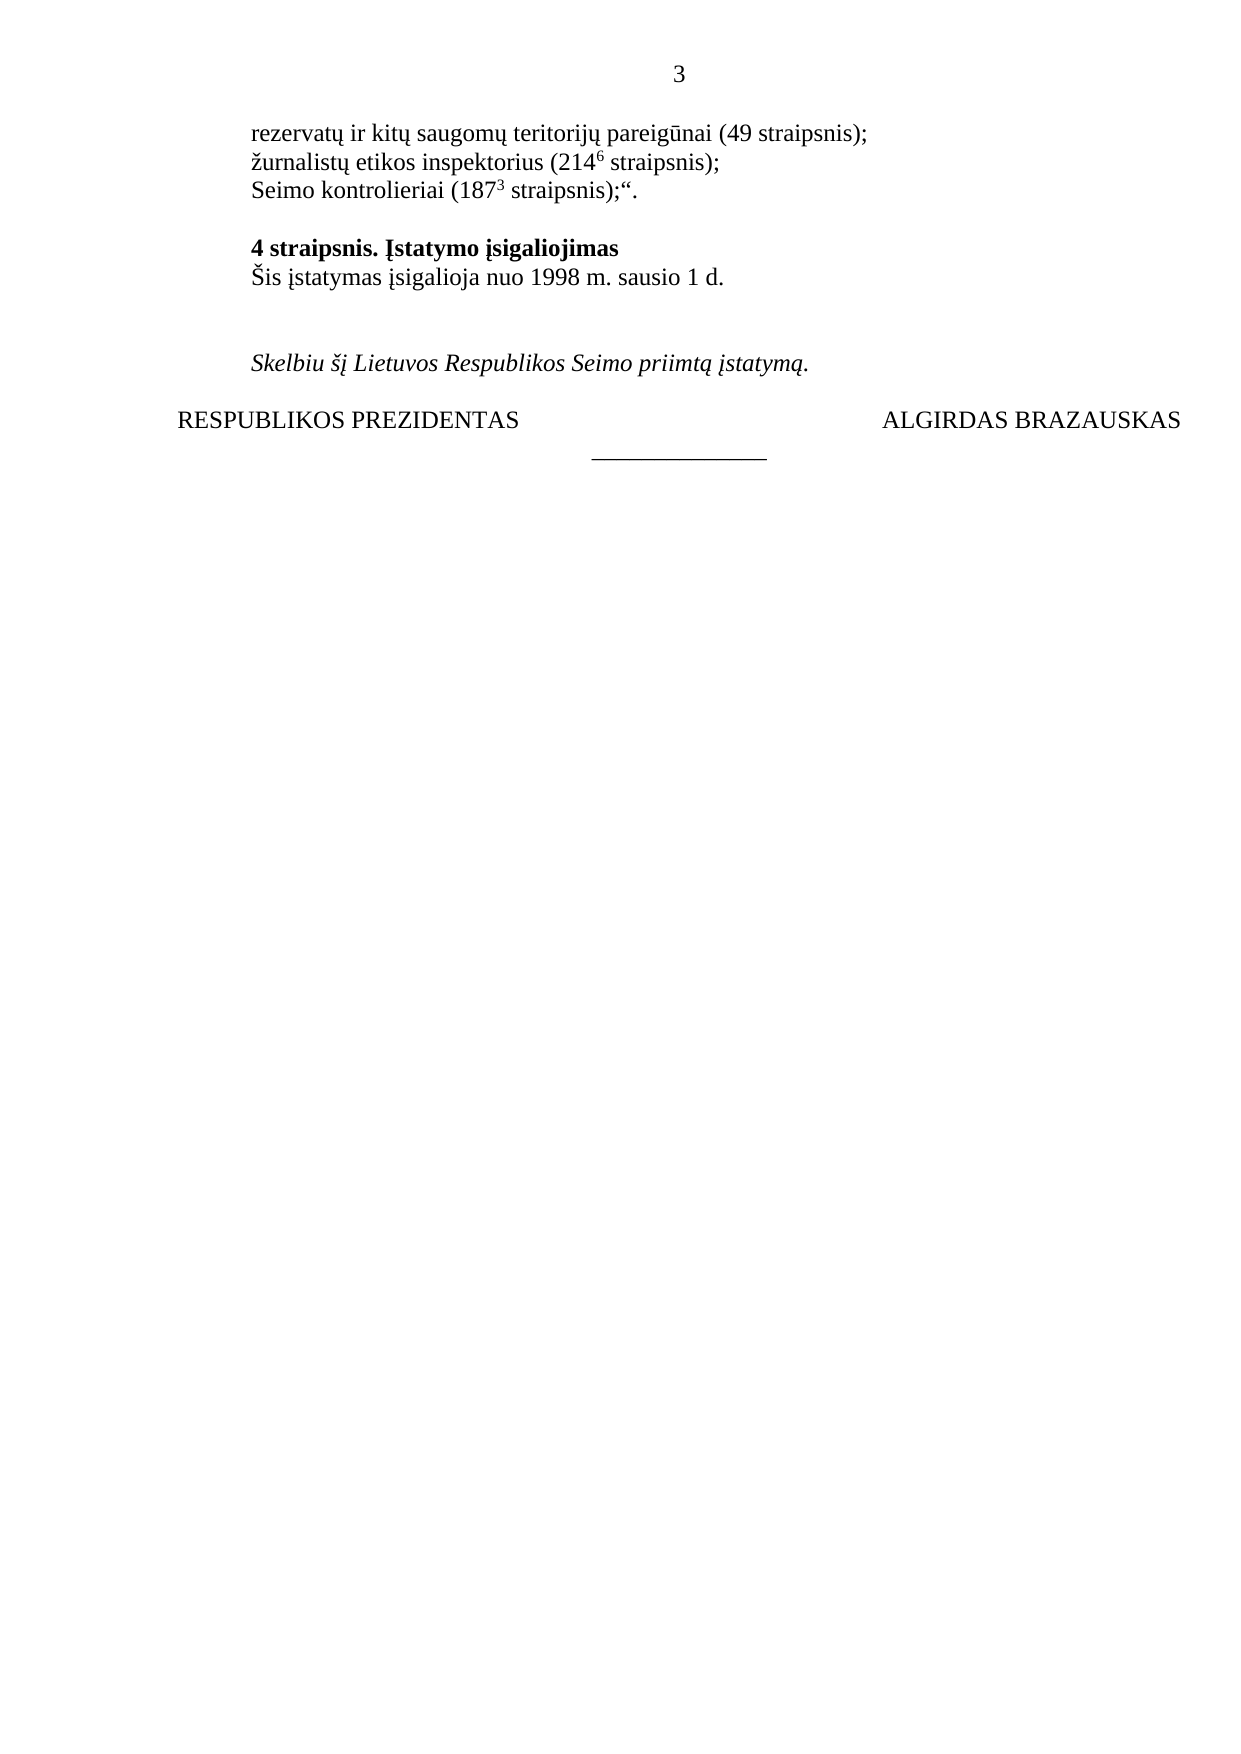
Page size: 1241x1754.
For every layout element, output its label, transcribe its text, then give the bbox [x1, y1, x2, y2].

text ______________ [177, 434, 1181, 463]
text 4 straipsnis. Įstatymo įsigaliojimas [177, 233, 1181, 262]
text Šis įstatymas įsigalioja nuo 1998 m. sausio 1 d. [177, 262, 1181, 291]
text žurnalistų etikos inspektorius (2146 straipsnis); [177, 147, 1181, 176]
text RESPUBLIKOS PREZIDENTAS ALGIRDAS BRAZAUSKAS [177, 406, 1181, 434]
text rezervatų ir kitų saugomų teritorijų pareigūnai (49 straipsnis); [177, 118, 1181, 147]
text Skelbiu šį Lietuvos Respublikos Seimo priimtą įstatymą. [177, 348, 1181, 377]
text Seimo kontrolieriai (1873 straipsnis);“. [177, 176, 1181, 204]
